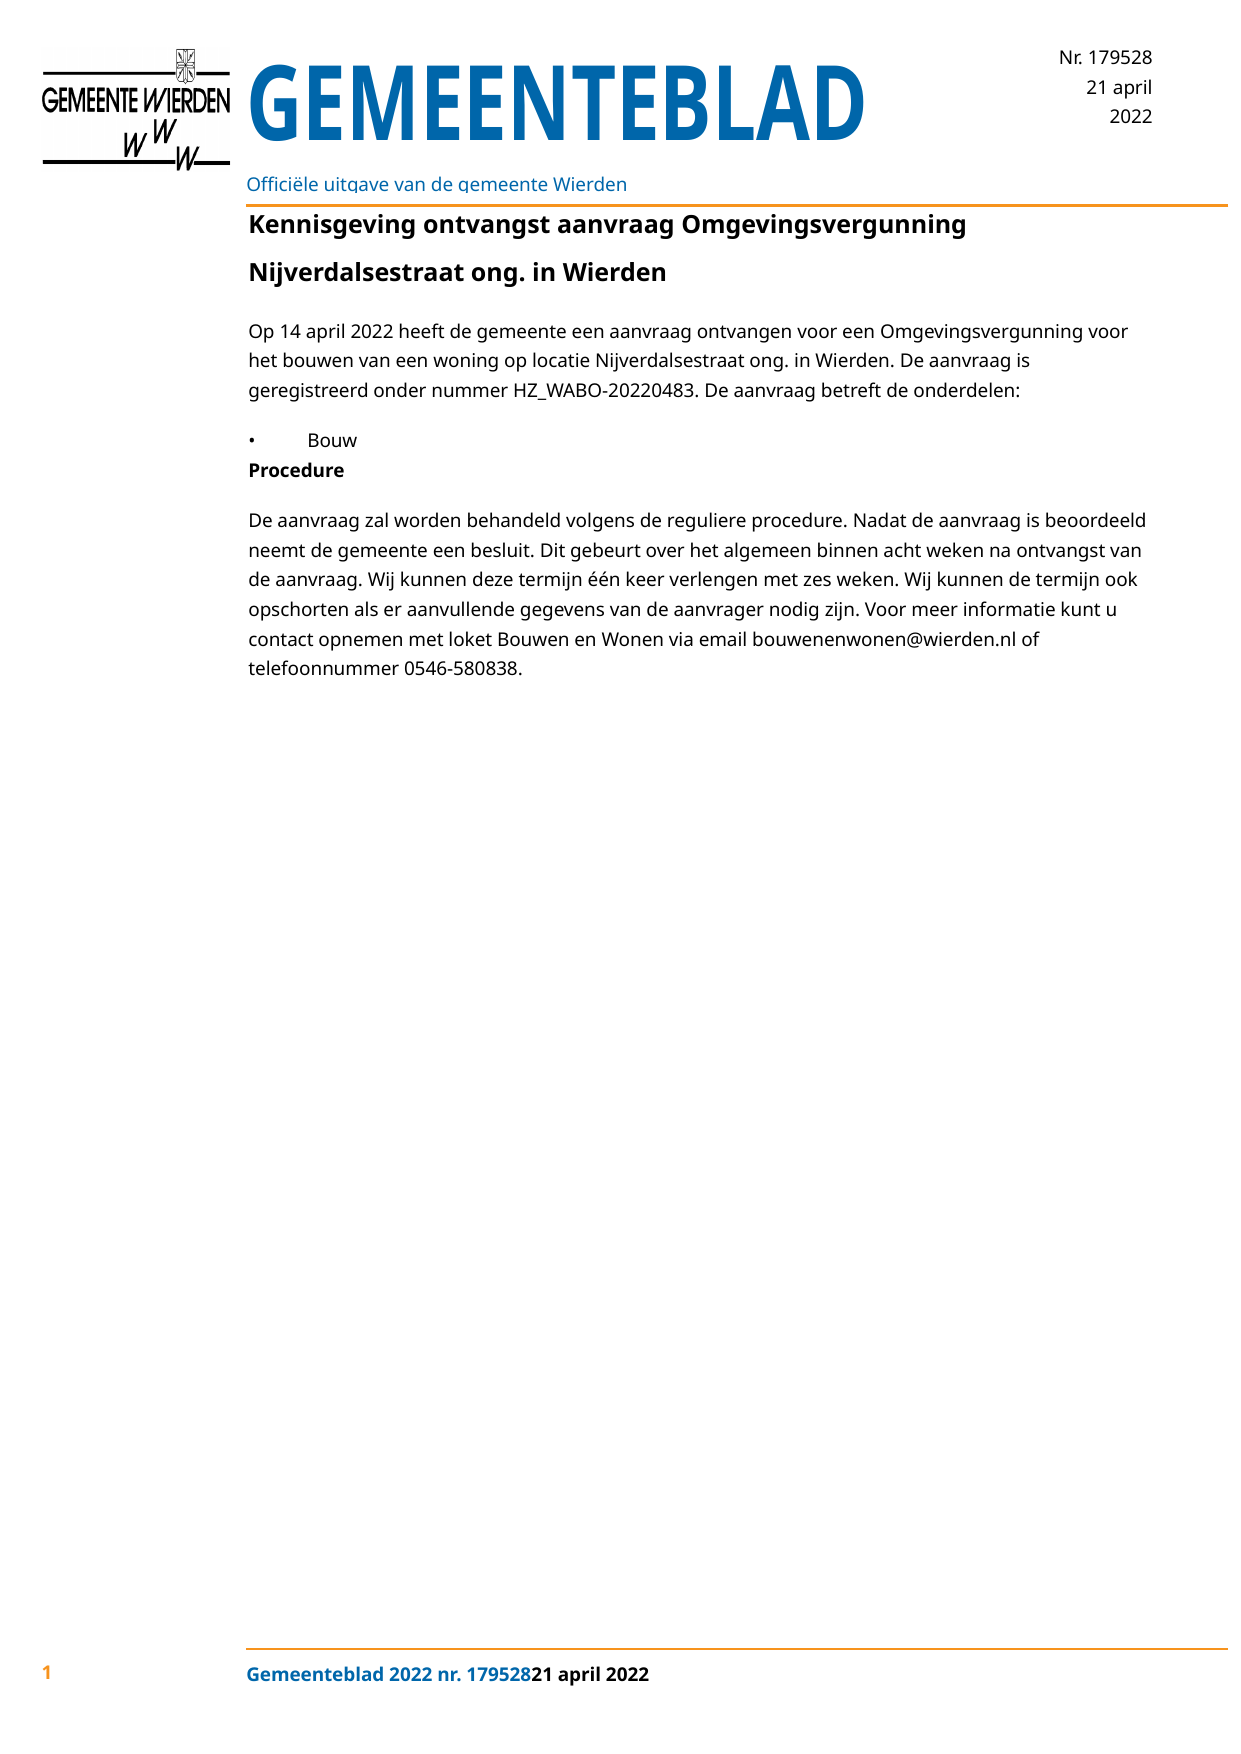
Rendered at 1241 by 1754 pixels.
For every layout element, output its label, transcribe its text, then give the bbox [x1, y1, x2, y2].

picture [41, 47, 231, 172]
text Procedure [248, 457, 1152, 483]
text Op 14 april 2022 heeft de gemeente een aanvraag ontvangen voor een Omgevingsvergunning voor het bouwen van een woning op locatie Nijverdalsestraat ong. in Wierden. De aanvraag is geregistreerd onder nummer HZ_WABO-20220483. De aanvraag betreft de onderdelen: [248, 318, 1152, 403]
list Bouw [248, 427, 1152, 453]
text De aanvraag zal worden behandeld volgens de reguliere procedure. Nadat de aanvraag is beoordeeld neemt de gemeente een besluit. Dit gebeurt over het algemeen binnen acht weken na ontvangst van de aanvraag. Wij kunnen deze termijn één keer verlengen met zes weken. Wij kunnen de termijn ook opschorten als er aanvullende gegevens van de aanvrager nodig zijn. Voor meer informatie kunt u contact opnemen met loket Bouwen en Wonen via email bouwenenwonen@wierden.nl of telefoonnummer 0546-580838. [248, 507, 1152, 681]
text Kennisgeving ontvangst aanvraag Omgevingsvergunning Nijverdalsestraat ong. in Wierden [248, 207, 1152, 288]
